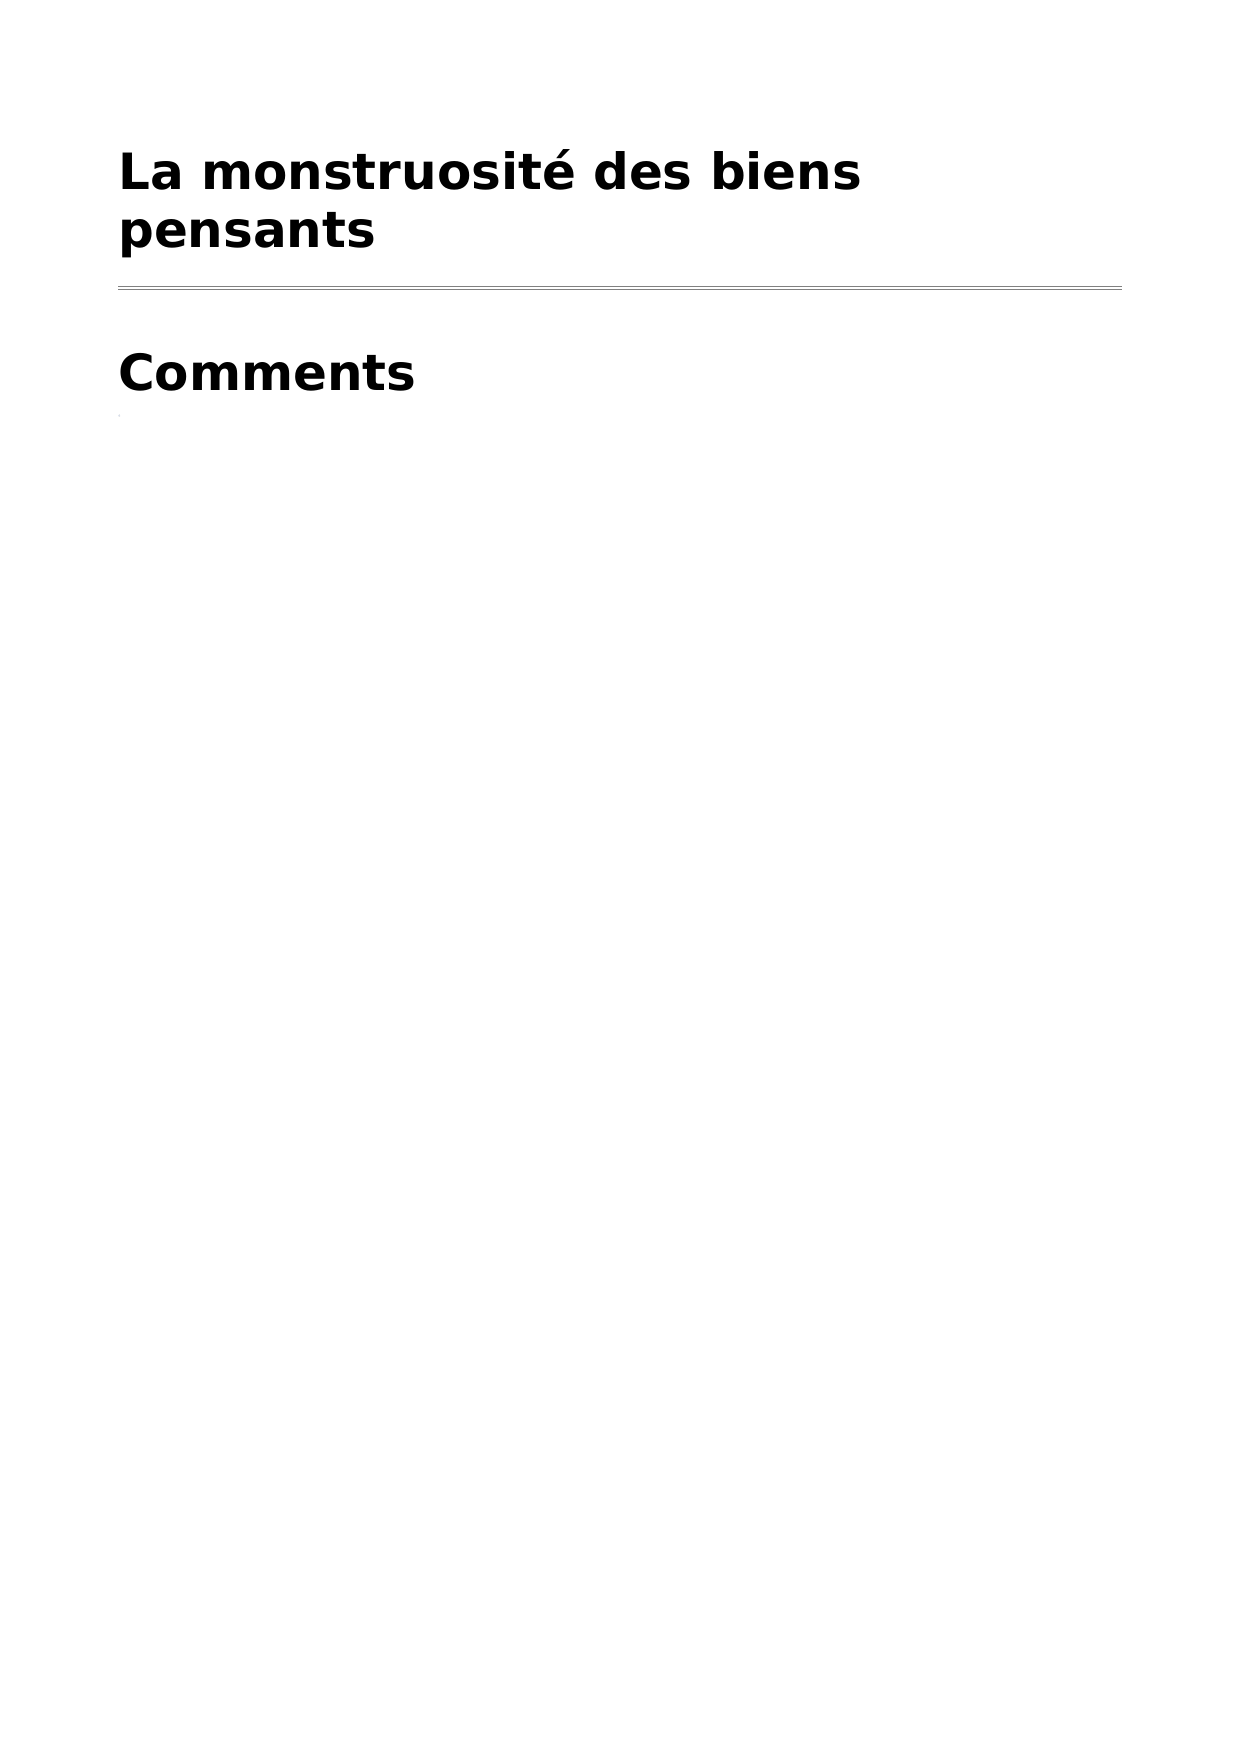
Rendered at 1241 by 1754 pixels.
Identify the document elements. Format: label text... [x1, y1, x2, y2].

subtitle Comments [118, 343, 1122, 402]
subtitle La monstruosité des biens pensants [118, 143, 1122, 259]
